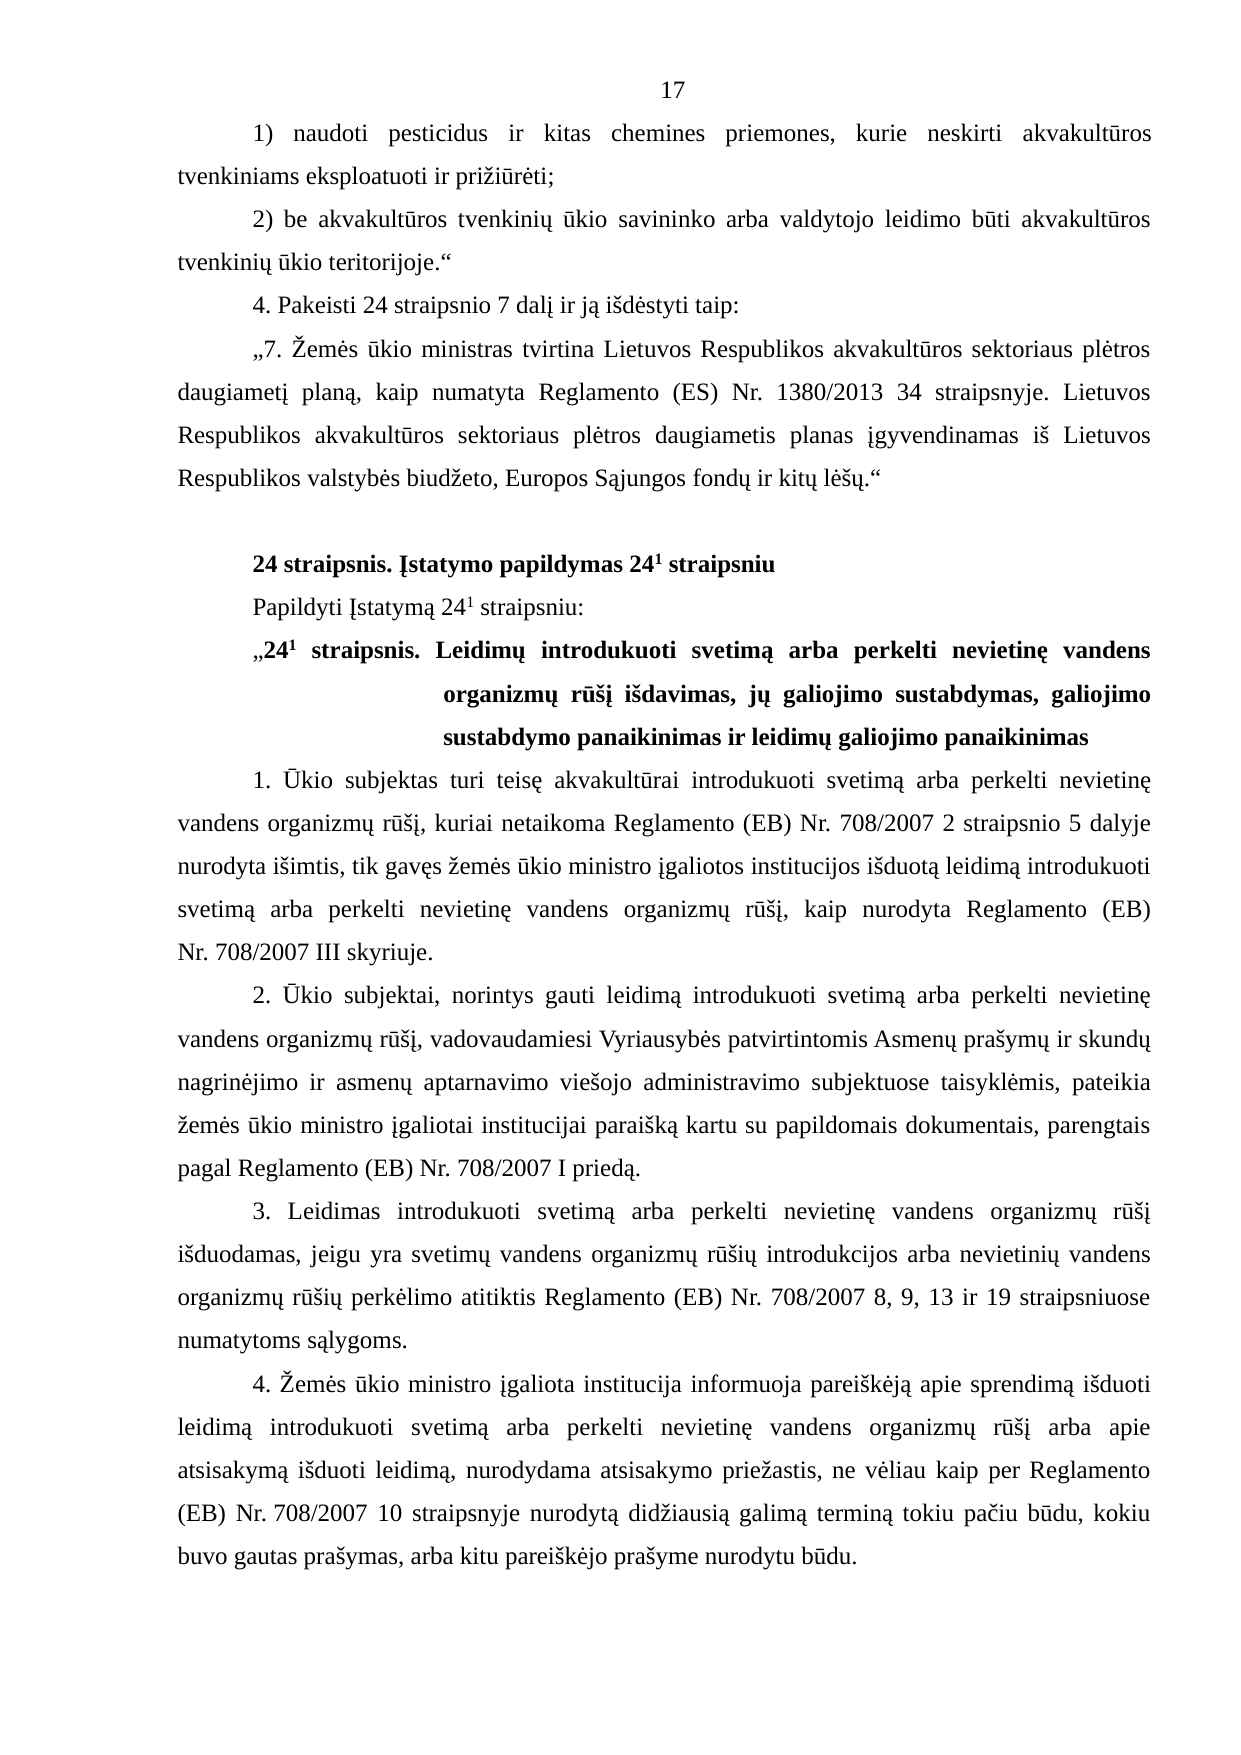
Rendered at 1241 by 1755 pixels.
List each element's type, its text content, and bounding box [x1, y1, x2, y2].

text 1. Ūkio subjektas turi teisę akvakultūrai introdukuoti svetimą arba perkelti nevietinę vandens organizmų rūšį, kuriai netaikoma Reglamento (EB) Nr. 708/2007 2 straipsnio 5 dalyje nurodyta išimtis, tik gavęs žemės ūkio ministro įgaliotos institucijos išduotą leidimą introdukuoti svetimą arba perkelti nevietinę vandens organizmų rūšį, kaip nurodyta Reglamento (EB) Nr. 708/2007 III skyriuje. [177, 765, 1152, 966]
text 2) be akvakultūros tvenkinių ūkio savininko arba valdytojo leidimo būti akvakultūros tvenkinių ūkio teritorijoje.“ [177, 204, 1152, 276]
text „241 straipsnis. Leidimų introdukuoti svetimą arba perkelti nevietinę vandens organizmų rūšį išdavimas, jų galiojimo sustabdymas, galiojimo sustabdymo panaikinimas ir leidimų galiojimo panaikinimas [252, 636, 1152, 751]
text 4. Žemės ūkio ministro įgaliota institucija informuoja pareiškėją apie sprendimą išduoti leidimą introdukuoti svetimą arba perkelti nevietinę vandens organizmų rūšį arba apie atsisakymą išduoti leidimą, nurodydama atsisakymo priežastis, ne vėliau kaip per Reglamento (EB) Nr. 708/2007 10 straipsnyje nurodytą didžiausią galimą terminą tokiu pačiu būdu, kokiu buvo gautas prašymas, arba kitu pareiškėjo prašyme nurodytu būdu. [177, 1369, 1152, 1570]
text „7. Žemės ūkio ministras tvirtina Lietuvos Respublikos akvakultūros sektoriaus plėtros daugiametį planą, kaip numatyta Reglamento (ES) Nr. 1380/2013 34 straipsnyje. Lietuvos Respublikos akvakultūros sektoriaus plėtros daugiametis planas įgyvendinamas iš Lietuvos Respublikos valstybės biudžeto, Europos Sąjungos fondų ir kitų lėšų.“ [177, 334, 1152, 492]
text Papildyti Įstatymą 241 straipsniu: [177, 592, 1152, 621]
text 1) naudoti pesticidus ir kitas chemines priemones, kurie neskirti akvakultūros tvenkiniams eksploatuoti ir prižiūrėti; [177, 118, 1152, 190]
text 2. Ūkio subjektai, norintys gauti leidimą introdukuoti svetimą arba perkelti nevietinę vandens organizmų rūšį, vadovaudamiesi Vyriausybės patvirtintomis Asmenų prašymų ir skundų nagrinėjimo ir asmenų aptarnavimo viešojo administravimo subjektuose taisyklėmis, pateikia žemės ūkio ministro įgaliotai institucijai paraišką kartu su papildomais dokumentais, parengtais pagal Reglamento (EB) Nr. 708/2007 I priedą. [177, 981, 1152, 1182]
text 4. Pakeisti 24 straipsnio 7 dalį ir ją išdėstyti taip: [177, 291, 1152, 319]
text 24 straipsnis. Įstatymo papildymas 241 straipsniu [177, 549, 1152, 578]
text 3. Leidimas introdukuoti svetimą arba perkelti nevietinę vandens organizmų rūšį išduodamas, jeigu yra svetimų vandens organizmų rūšių introdukcijos arba nevietinių vandens organizmų rūšių perkėlimo atitiktis Reglamento (EB) Nr. 708/2007 8, 9, 13 ir 19 straipsniuose numatytoms sąlygoms. [177, 1196, 1152, 1354]
